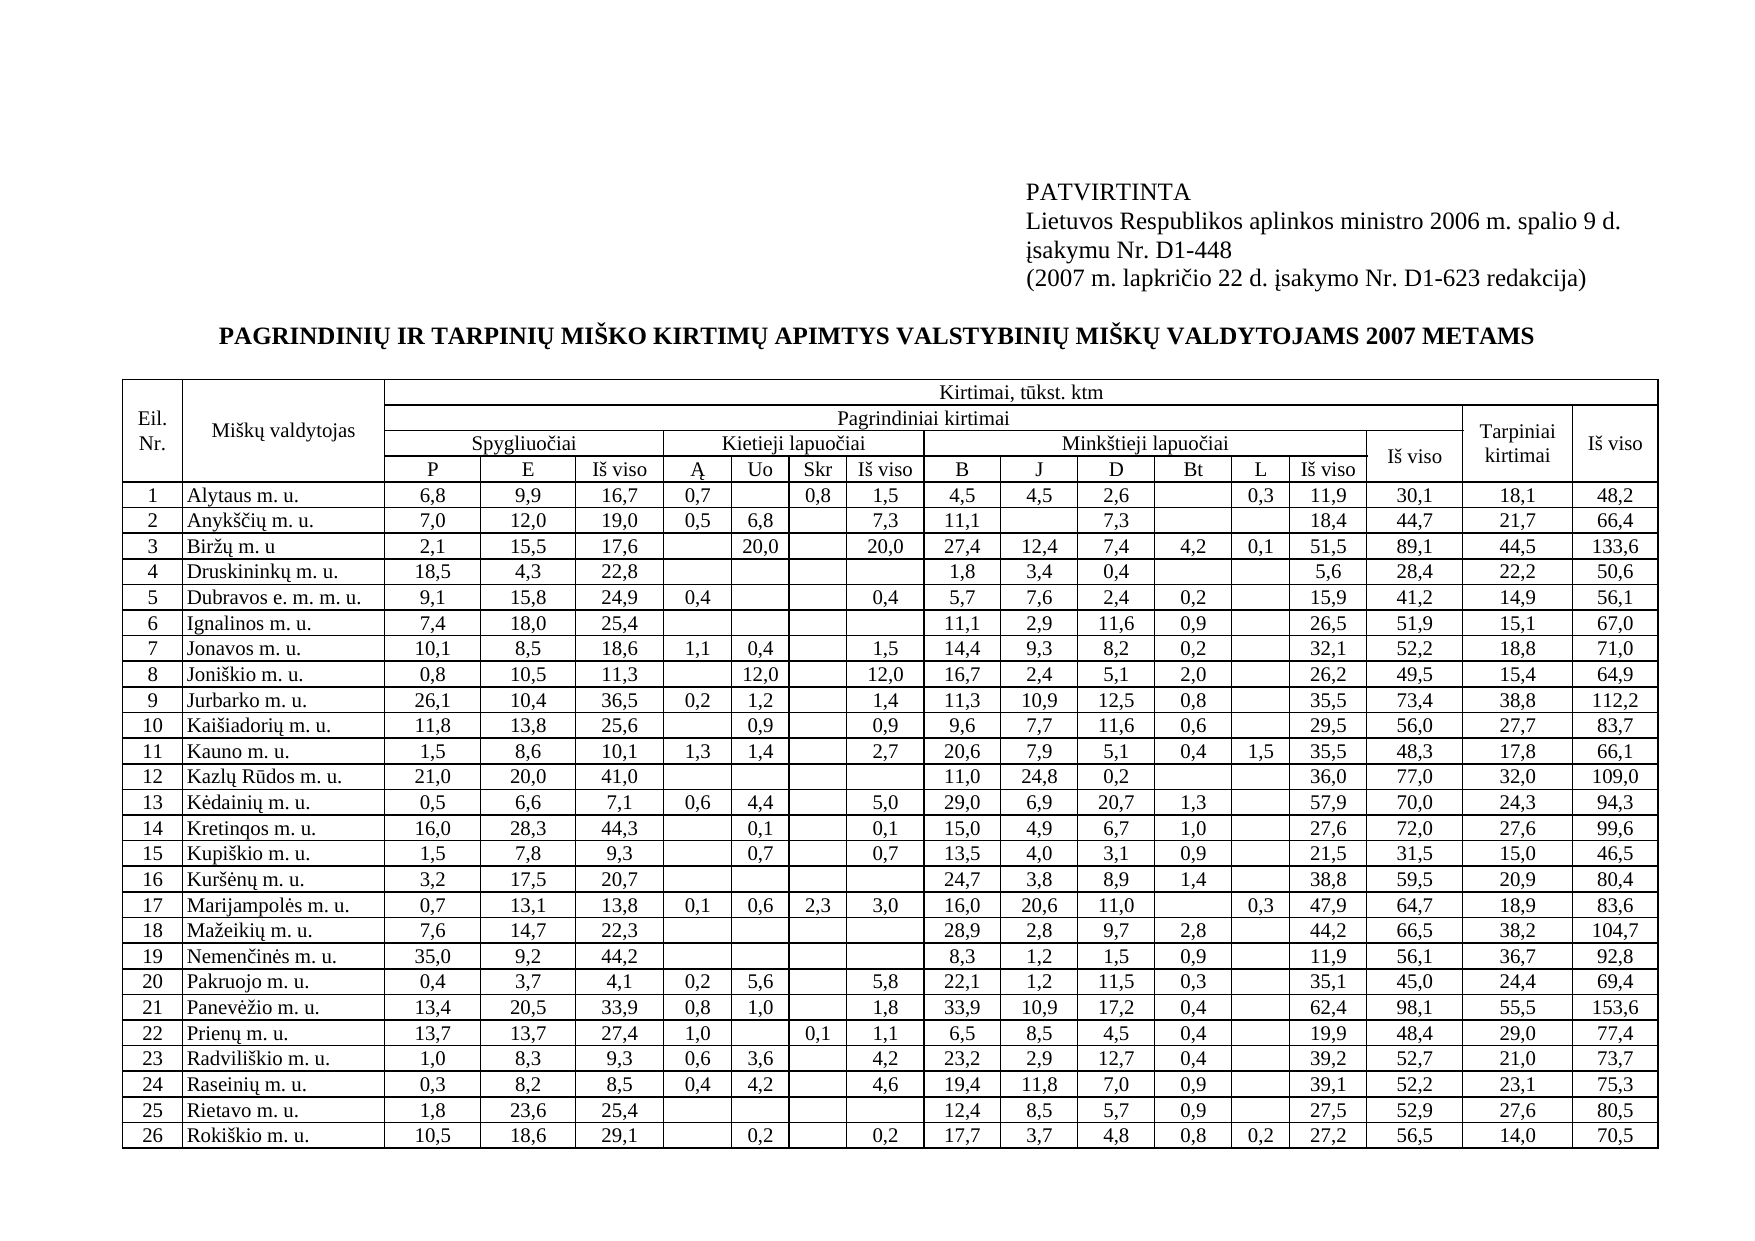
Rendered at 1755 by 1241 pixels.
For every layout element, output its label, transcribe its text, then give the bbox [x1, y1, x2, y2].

table_cell 51,5 [1290, 534, 1366, 558]
table_cell 11,9 [1290, 944, 1366, 968]
table_cell 19 [123, 944, 182, 968]
table_cell 0,2 [1155, 636, 1231, 660]
table_cell 17,6 [576, 534, 663, 558]
table_cell 8,3 [925, 944, 1000, 968]
table_cell Ą [664, 457, 731, 481]
table_cell 2,0 [1155, 662, 1231, 686]
table_cell Spygliuočiai [385, 431, 663, 455]
table_cell 0,8 [385, 662, 480, 686]
table_cell 9,2 [481, 944, 575, 968]
table_cell 17 [123, 893, 182, 917]
table_cell 0,2 [1078, 765, 1154, 788]
table_cell 20,5 [481, 995, 575, 1019]
table_cell [790, 713, 846, 737]
table_cell 0,5 [385, 790, 480, 814]
table_cell [1155, 508, 1231, 532]
table_cell 47,9 [1290, 893, 1366, 917]
table_cell 7,0 [385, 508, 480, 532]
table_cell 73,7 [1573, 1046, 1657, 1070]
table_cell 15,4 [1463, 662, 1572, 686]
table_cell 27,2 [1290, 1123, 1366, 1147]
table_cell 1,3 [1155, 790, 1231, 814]
table_cell Iš viso [1573, 406, 1657, 481]
table_cell 0,7 [664, 483, 731, 507]
table_cell 11,1 [925, 508, 1000, 532]
table_cell 27,5 [1290, 1098, 1366, 1122]
table_cell 18,9 [1463, 893, 1572, 917]
table_cell 20,7 [1078, 790, 1154, 814]
table_cell 18,6 [481, 1123, 575, 1147]
table_cell 2,1 [385, 534, 480, 558]
table_cell [1232, 611, 1289, 635]
table_cell 89,1 [1367, 534, 1462, 558]
table_cell 50,6 [1573, 560, 1657, 583]
table_cell 1,3 [664, 739, 731, 763]
table_cell 21,0 [385, 765, 480, 788]
table_cell 38,8 [1290, 867, 1366, 891]
table_cell 94,3 [1573, 790, 1657, 814]
table_cell 25,4 [576, 611, 663, 635]
table_cell 0,4 [1155, 739, 1231, 763]
table_cell 0,4 [1078, 560, 1154, 583]
table_cell 133,6 [1573, 534, 1657, 558]
table_cell 0,4 [1155, 1046, 1231, 1070]
table_cell 27,6 [1463, 1098, 1572, 1122]
table_cell 2,7 [847, 739, 923, 763]
table_cell 0,4 [664, 585, 731, 609]
table_cell 1,0 [385, 1046, 480, 1070]
table_cell 39,1 [1290, 1072, 1366, 1096]
table_cell 1,5 [847, 483, 923, 507]
table_cell [790, 662, 846, 686]
table_cell [1232, 995, 1289, 1019]
table_cell 1,4 [732, 739, 788, 763]
table_cell L [1232, 457, 1289, 481]
table_cell [790, 765, 846, 788]
table_cell 44,3 [576, 816, 663, 840]
table_cell 11,0 [1078, 893, 1154, 917]
table_cell 2,8 [1155, 918, 1231, 942]
table_cell 2,9 [1001, 1046, 1077, 1070]
table_cell Jurbarko m. u. [183, 688, 384, 712]
table_cell [732, 944, 788, 968]
table_cell [1232, 918, 1289, 942]
table_cell 1 [123, 483, 182, 507]
table_cell [790, 816, 846, 840]
table_cell 0,8 [664, 995, 731, 1019]
table_cell 18,1 [1463, 483, 1572, 507]
table_cell 64,7 [1367, 893, 1462, 917]
table_cell 1,2 [1001, 944, 1077, 968]
table_cell [790, 790, 846, 814]
table_cell Rokiškio m. u. [183, 1123, 384, 1147]
table_cell 9,3 [576, 841, 663, 865]
table_cell 4,9 [1001, 816, 1077, 840]
table_cell 1,5 [385, 841, 480, 865]
table_cell 92,8 [1573, 944, 1657, 968]
table_cell 27,6 [1290, 816, 1366, 840]
table_cell 51,9 [1367, 611, 1462, 635]
table_cell Iš viso [1290, 457, 1366, 481]
table_cell 24,4 [1463, 970, 1572, 993]
table_cell 77,0 [1367, 765, 1462, 788]
table_cell 29,5 [1290, 713, 1366, 737]
table_cell E [481, 457, 575, 481]
table_cell 3,0 [847, 893, 923, 917]
table_cell 0,3 [1155, 970, 1231, 993]
table_cell 19,0 [576, 508, 663, 532]
table_cell 36,7 [1463, 944, 1572, 968]
table_cell [790, 841, 846, 865]
table_cell 26 [123, 1123, 182, 1147]
table_cell 18,4 [1290, 508, 1366, 532]
table_cell Rietavo m. u. [183, 1098, 384, 1122]
table_cell 46,5 [1573, 841, 1657, 865]
table_header Miškų valdytojas [183, 380, 384, 481]
table_cell 20,9 [1463, 867, 1572, 891]
table_cell 15 [123, 841, 182, 865]
table_cell 28,9 [925, 918, 1000, 942]
table_cell [1232, 970, 1289, 993]
table_cell 4,5 [925, 483, 1000, 507]
table_cell 24 [123, 1072, 182, 1096]
table_cell 36,5 [576, 688, 663, 712]
table_cell 10,5 [481, 662, 575, 686]
table_cell [847, 765, 923, 788]
table_cell 56,1 [1573, 585, 1657, 609]
table_cell [790, 1098, 846, 1122]
table_cell 0,4 [1155, 995, 1231, 1019]
table_cell 0,2 [664, 970, 731, 993]
table_cell 1,8 [925, 560, 1000, 583]
table_cell 22,2 [1463, 560, 1572, 583]
table_cell 20,0 [847, 534, 923, 558]
table_cell Panevėžio m. u. [183, 995, 384, 1019]
table_cell 0,2 [847, 1123, 923, 1147]
table_cell 0,3 [385, 1072, 480, 1096]
table_cell Mažeikių m. u. [183, 918, 384, 942]
table_cell 14,0 [1463, 1123, 1572, 1147]
table_cell 8,2 [481, 1072, 575, 1096]
table_cell 0,2 [1232, 1123, 1289, 1147]
table_cell [1232, 713, 1289, 737]
table_cell 33,9 [925, 995, 1000, 1019]
table_cell 36,0 [1290, 765, 1366, 788]
table_cell 57,9 [1290, 790, 1366, 814]
table_cell 12,5 [1078, 688, 1154, 712]
text PAGRINDINIŲ IR TARPINIŲ MIŠKO KIRTIMŲ APIMTYS VALSTYBINIŲ MIŠKŲ VALDYTOJAMS 2007 METAMS [118, 321, 1636, 350]
table_cell Dubravos e. m. m. u. [183, 585, 384, 609]
table_cell 30,1 [1367, 483, 1462, 507]
table_cell 13,5 [925, 841, 1000, 865]
table_cell 14,9 [1463, 585, 1572, 609]
table_cell 24,9 [576, 585, 663, 609]
table_cell 3,8 [1001, 867, 1077, 891]
table_cell [847, 918, 923, 942]
table_cell 9 [123, 688, 182, 712]
table_cell 39,2 [1290, 1046, 1366, 1070]
table_cell 0,8 [790, 483, 846, 507]
table_cell 23,1 [1463, 1072, 1572, 1096]
table_cell 6,7 [1078, 816, 1154, 840]
table_cell Radviliškio m. u. [183, 1046, 384, 1070]
table_cell 2,9 [1001, 611, 1077, 635]
table_cell 8,3 [481, 1046, 575, 1070]
table_cell [790, 1072, 846, 1096]
table_cell 33,9 [576, 995, 663, 1019]
table_cell 6 [123, 611, 182, 635]
table_cell [1155, 893, 1231, 917]
table_cell 17,8 [1463, 739, 1572, 763]
table_cell 7,4 [385, 611, 480, 635]
table_cell 0,8 [1155, 1123, 1231, 1147]
table_cell 1,1 [847, 1021, 923, 1045]
table_cell 6,6 [481, 790, 575, 814]
table_cell [790, 1046, 846, 1070]
table_cell 0,9 [1155, 944, 1231, 968]
table_cell 11,3 [925, 688, 1000, 712]
table_cell 70,5 [1573, 1123, 1657, 1147]
table_cell 4,5 [1078, 1021, 1154, 1045]
table_cell 26,1 [385, 688, 480, 712]
table_cell 1,5 [847, 636, 923, 660]
table_cell [732, 611, 788, 635]
table_cell 24,8 [1001, 765, 1077, 788]
table_cell Kuršėnų m. u. [183, 867, 384, 891]
table_cell Iš viso [847, 457, 923, 481]
table_cell [664, 816, 731, 840]
table_cell 7,3 [1078, 508, 1154, 532]
table_cell 66,5 [1367, 918, 1462, 942]
table_cell 1,2 [1001, 970, 1077, 993]
table_cell 0,9 [732, 713, 788, 737]
table_cell 0,1 [847, 816, 923, 840]
table_cell 32,1 [1290, 636, 1366, 660]
table_cell 20,6 [925, 739, 1000, 763]
table_cell [790, 560, 846, 583]
table_cell 8,9 [1078, 867, 1154, 891]
table_cell 44,5 [1463, 534, 1572, 558]
table_cell Kėdainių m. u. [183, 790, 384, 814]
table_cell 44,2 [1290, 918, 1366, 942]
table_cell 0,2 [664, 688, 731, 712]
table_cell 18,5 [385, 560, 480, 583]
table_cell [732, 1098, 788, 1122]
table_cell 10 [123, 713, 182, 737]
table_cell [1155, 483, 1231, 507]
table_cell 0,4 [664, 1072, 731, 1096]
table_cell 13,7 [481, 1021, 575, 1045]
table_cell 9,9 [481, 483, 575, 507]
table_cell 12,0 [847, 662, 923, 686]
table_cell [1232, 662, 1289, 686]
table_cell 66,1 [1573, 739, 1657, 763]
table_cell 22,1 [925, 970, 1000, 993]
table_cell 7,3 [847, 508, 923, 532]
table_cell 56,5 [1367, 1123, 1462, 1147]
table_cell 0,8 [1155, 688, 1231, 712]
table_cell [1232, 944, 1289, 968]
table_cell 0,9 [1155, 1072, 1231, 1096]
table_cell [790, 995, 846, 1019]
table_cell 29,0 [925, 790, 1000, 814]
table_cell 17,2 [1078, 995, 1154, 1019]
table_cell 21,5 [1290, 841, 1366, 865]
table_cell 44,2 [576, 944, 663, 968]
table_cell 41,0 [576, 765, 663, 788]
table_cell [790, 611, 846, 635]
table_cell [664, 944, 731, 968]
table_cell Kazlų Rūdos m. u. [183, 765, 384, 788]
table_cell 0,4 [732, 636, 788, 660]
table_cell [1232, 841, 1289, 865]
table_cell 77,4 [1573, 1021, 1657, 1045]
table_cell 0,7 [732, 841, 788, 865]
table_cell [1232, 636, 1289, 660]
table_cell 21 [123, 995, 182, 1019]
table_cell 48,3 [1367, 739, 1462, 763]
table_cell 15,9 [1290, 585, 1366, 609]
table_cell 80,5 [1573, 1098, 1657, 1122]
table_cell [732, 765, 788, 788]
table_cell 15,5 [481, 534, 575, 558]
table_cell [1232, 816, 1289, 840]
table_cell 3,7 [1001, 1123, 1077, 1147]
table_cell 17,7 [925, 1123, 1000, 1147]
table_cell 23,6 [481, 1098, 575, 1122]
table_cell 0,2 [732, 1123, 788, 1147]
table_cell 12,4 [1001, 534, 1077, 558]
table_cell [847, 944, 923, 968]
table_cell 75,3 [1573, 1072, 1657, 1096]
table_cell 4,2 [1155, 534, 1231, 558]
table_header Eil. Nr. [123, 380, 182, 481]
table_cell 48,2 [1573, 483, 1657, 507]
table_cell 25 [123, 1098, 182, 1122]
table_cell 23 [123, 1046, 182, 1070]
table_cell 14 [123, 816, 182, 840]
table_cell 22,3 [576, 918, 663, 942]
table_cell [790, 739, 846, 763]
table_cell 13 [123, 790, 182, 814]
table_cell 4,8 [1078, 1123, 1154, 1147]
table_cell 5 [123, 585, 182, 609]
table_cell [664, 1123, 731, 1147]
table_cell [1232, 765, 1289, 788]
table_cell [847, 1098, 923, 1122]
table_cell 27,4 [576, 1021, 663, 1045]
table_cell 13,4 [385, 995, 480, 1019]
table_cell 4,3 [481, 560, 575, 583]
table_cell 0,6 [664, 790, 731, 814]
table_cell [664, 918, 731, 942]
table_cell [664, 1098, 731, 1122]
table_cell 21,0 [1463, 1046, 1572, 1070]
table_cell [790, 636, 846, 660]
table_cell [1232, 1072, 1289, 1096]
table_cell 44,7 [1367, 508, 1462, 532]
table_cell [1232, 560, 1289, 583]
table_cell 5,8 [847, 970, 923, 993]
table_cell Joniškio m. u. [183, 662, 384, 686]
table_cell 52,7 [1367, 1046, 1462, 1070]
table_cell 13,1 [481, 893, 575, 917]
table_cell Alytaus m. u. [183, 483, 384, 507]
table_cell 15,0 [925, 816, 1000, 840]
table_cell [847, 560, 923, 583]
table_cell 52,2 [1367, 636, 1462, 660]
table_cell [1232, 1021, 1289, 1045]
table_cell [664, 713, 731, 737]
table_cell [790, 944, 846, 968]
table_cell [1232, 1046, 1289, 1070]
table_cell 3 [123, 534, 182, 558]
table_cell 8,5 [576, 1072, 663, 1096]
table_cell 22 [123, 1021, 182, 1045]
table_cell 0,9 [847, 713, 923, 737]
text Lietuvos Respublikos aplinkos ministro 2006 m. spalio 9 d. įsakymu Nr. D1-448 [1026, 206, 1636, 263]
table_cell [1232, 1098, 1289, 1122]
table_cell 13,7 [385, 1021, 480, 1045]
table_cell 16,7 [925, 662, 1000, 686]
table_cell Iš viso [1367, 431, 1462, 481]
table_cell 26,5 [1290, 611, 1366, 635]
table_cell 70,0 [1367, 790, 1462, 814]
table_cell 8 [123, 662, 182, 686]
table_cell 98,1 [1367, 995, 1462, 1019]
table_cell P [385, 457, 480, 481]
table_cell 18,8 [1463, 636, 1572, 660]
table_cell 7,1 [576, 790, 663, 814]
table_cell [664, 867, 731, 891]
table_cell [732, 1021, 788, 1045]
table_cell 27,6 [1463, 816, 1572, 840]
table_cell 11 [123, 739, 182, 763]
table_cell 4,5 [1001, 483, 1077, 507]
table_cell D [1078, 457, 1154, 481]
table_cell 1,0 [664, 1021, 731, 1045]
table_cell 10,1 [385, 636, 480, 660]
table_cell 55,5 [1463, 995, 1572, 1019]
table_cell Raseinių m. u. [183, 1072, 384, 1096]
table_cell Uo [732, 457, 788, 481]
table_cell 10,9 [1001, 688, 1077, 712]
table_cell Ignalinos m. u. [183, 611, 384, 635]
table_cell 1,4 [847, 688, 923, 712]
table_cell 4,6 [847, 1072, 923, 1096]
table_cell 73,4 [1367, 688, 1462, 712]
table_cell [790, 688, 846, 712]
table_cell 19,4 [925, 1072, 1000, 1096]
table_cell Kauno m. u. [183, 739, 384, 763]
table_cell 83,7 [1573, 713, 1657, 737]
table_cell Kupiškio m. u. [183, 841, 384, 865]
table_cell [790, 867, 846, 891]
table_cell 10,1 [576, 739, 663, 763]
table_cell 5,0 [847, 790, 923, 814]
table_cell [1232, 688, 1289, 712]
table_cell Kretinqos m. u. [183, 816, 384, 840]
table_cell 9,7 [1078, 918, 1154, 942]
table_cell [664, 765, 731, 788]
table_cell 3,2 [385, 867, 480, 891]
table_cell [732, 483, 788, 507]
table_cell 16,0 [385, 816, 480, 840]
table_cell 62,4 [1290, 995, 1366, 1019]
table_cell 9,6 [925, 713, 1000, 737]
table_cell [732, 560, 788, 583]
table_cell [1001, 508, 1077, 532]
table_cell Anykščių m. u. [183, 508, 384, 532]
table_cell 28,4 [1367, 560, 1462, 583]
table_cell 35,5 [1290, 688, 1366, 712]
table_cell 9,1 [385, 585, 480, 609]
table_cell B [925, 457, 1000, 481]
table_cell 112,2 [1573, 688, 1657, 712]
table_cell 3,7 [481, 970, 575, 993]
table_cell 0,9 [1155, 1098, 1231, 1122]
table_cell 22,8 [576, 560, 663, 583]
table_cell Pagrindiniai kirtimai [385, 406, 1462, 430]
table_cell 0,6 [664, 1046, 731, 1070]
table_cell 25,4 [576, 1098, 663, 1122]
table_cell 1,2 [732, 688, 788, 712]
table_cell 41,2 [1367, 585, 1462, 609]
table_cell Bt [1155, 457, 1231, 481]
table_cell 11,8 [385, 713, 480, 737]
table_cell 24,7 [925, 867, 1000, 891]
table_cell 20,0 [481, 765, 575, 788]
table_cell 4,0 [1001, 841, 1077, 865]
table_cell 5,6 [1290, 560, 1366, 583]
table_cell 3,6 [732, 1046, 788, 1070]
table_cell 99,6 [1573, 816, 1657, 840]
table_cell 0,4 [385, 970, 480, 993]
table_cell 1,0 [1155, 816, 1231, 840]
table_cell [732, 585, 788, 609]
table_cell 71,0 [1573, 636, 1657, 660]
table_cell 56,1 [1367, 944, 1462, 968]
table_cell 12,4 [925, 1098, 1000, 1122]
table_cell [1155, 765, 1231, 788]
table_cell 7,7 [1001, 713, 1077, 737]
table_cell 6,8 [385, 483, 480, 507]
table_cell 2,3 [790, 893, 846, 917]
table_cell 8,5 [481, 636, 575, 660]
table_cell 38,2 [1463, 918, 1572, 942]
table_cell Tarpiniai kirtimai [1463, 406, 1572, 481]
table_cell 4,1 [576, 970, 663, 993]
table_cell 4,4 [732, 790, 788, 814]
table_cell 20 [123, 970, 182, 993]
table_cell 7 [123, 636, 182, 660]
table_cell 10,9 [1001, 995, 1077, 1019]
table_cell [1232, 585, 1289, 609]
table_cell 153,6 [1573, 995, 1657, 1019]
table_cell 18,6 [576, 636, 663, 660]
table_cell 0,7 [385, 893, 480, 917]
table_cell Kietieji lapuočiai [664, 431, 923, 455]
table_cell 1,4 [1155, 867, 1231, 891]
table_cell 20,7 [576, 867, 663, 891]
table_cell [664, 560, 731, 583]
table_cell 0,2 [1155, 585, 1231, 609]
table_cell [1232, 790, 1289, 814]
text PATVIRTINTA [1026, 177, 1636, 206]
table_cell 0,9 [1155, 841, 1231, 865]
table_cell Minkštieji lapuočiai [925, 431, 1366, 455]
table_cell 8,2 [1078, 636, 1154, 660]
table_cell 29,0 [1463, 1021, 1572, 1045]
table_cell 6,5 [925, 1021, 1000, 1045]
table_cell 35,0 [385, 944, 480, 968]
table_cell 10,4 [481, 688, 575, 712]
table_cell 9,3 [1001, 636, 1077, 660]
table_cell 1,5 [1232, 739, 1289, 763]
table_cell Nemenčinės m. u. [183, 944, 384, 968]
table_cell 12,0 [732, 662, 788, 686]
table_cell 2,6 [1078, 483, 1154, 507]
table_cell Marijampolės m. u. [183, 893, 384, 917]
table_cell [664, 662, 731, 686]
table_cell 32,0 [1463, 765, 1572, 788]
table_cell 0,6 [732, 893, 788, 917]
table_cell 20,6 [1001, 893, 1077, 917]
table_cell 104,7 [1573, 918, 1657, 942]
table_cell 23,2 [925, 1046, 1000, 1070]
table_cell 0,3 [1232, 893, 1289, 917]
table_cell [664, 841, 731, 865]
table_cell 13,8 [481, 713, 575, 737]
table_cell 12,7 [1078, 1046, 1154, 1070]
table_cell J [1001, 457, 1077, 481]
table_cell 4,2 [732, 1072, 788, 1096]
table_cell Iš viso [576, 457, 663, 481]
text (2007 m. lapkričio 22 d. įsakymo Nr. D1-623 redakcija) [1026, 263, 1636, 292]
table_cell 59,5 [1367, 867, 1462, 891]
table_cell 0,1 [1232, 534, 1289, 558]
table_cell [790, 585, 846, 609]
table_cell 1,5 [385, 739, 480, 763]
table_cell [1232, 508, 1289, 532]
table_cell 0,6 [1155, 713, 1231, 737]
table_cell 80,4 [1573, 867, 1657, 891]
table_cell 31,5 [1367, 841, 1462, 865]
table_cell 11,0 [925, 765, 1000, 788]
table_cell 15,1 [1463, 611, 1572, 635]
table_cell 2,4 [1001, 662, 1077, 686]
table_cell 1,5 [1078, 944, 1154, 968]
table_cell [790, 508, 846, 532]
table_cell 11,3 [576, 662, 663, 686]
table_cell 7,4 [1078, 534, 1154, 558]
table_cell 10,5 [385, 1123, 480, 1147]
table_cell 6,8 [732, 508, 788, 532]
table_cell 20,0 [732, 534, 788, 558]
table_cell 4,2 [847, 1046, 923, 1070]
table_cell 8,5 [1001, 1098, 1077, 1122]
table_cell 0,7 [847, 841, 923, 865]
table_cell Jonavos m. u. [183, 636, 384, 660]
table_cell 83,6 [1573, 893, 1657, 917]
table_cell Pakruojo m. u. [183, 970, 384, 993]
table_cell 5,7 [925, 585, 1000, 609]
table_cell 14,7 [481, 918, 575, 942]
table_cell 0,1 [790, 1021, 846, 1045]
table_cell Kaišiadorių m. u. [183, 713, 384, 737]
table_cell 7,9 [1001, 739, 1077, 763]
table_cell 12,0 [481, 508, 575, 532]
table_cell [732, 867, 788, 891]
table_cell [790, 918, 846, 942]
table_cell Biržų m. u [183, 534, 384, 558]
table_header Kirtimai, tūkst. ktm [385, 380, 1657, 404]
table_cell 28,3 [481, 816, 575, 840]
table_cell 18 [123, 918, 182, 942]
table_cell 7,6 [385, 918, 480, 942]
table_cell 15,8 [481, 585, 575, 609]
table_cell 5,7 [1078, 1098, 1154, 1122]
table_cell 11,8 [1001, 1072, 1077, 1096]
table_cell 6,9 [1001, 790, 1077, 814]
table_cell 1,8 [847, 995, 923, 1019]
table_cell 8,5 [1001, 1021, 1077, 1045]
table_cell 17,5 [481, 867, 575, 891]
table_cell 24,3 [1463, 790, 1572, 814]
table_cell [790, 970, 846, 993]
table_cell 21,7 [1463, 508, 1572, 532]
table_cell 13,8 [576, 893, 663, 917]
table_cell [1232, 867, 1289, 891]
table_cell 2 [123, 508, 182, 532]
table_cell 8,6 [481, 739, 575, 763]
table_cell 4 [123, 560, 182, 583]
table_cell 16,0 [925, 893, 1000, 917]
table_cell 18,0 [481, 611, 575, 635]
table_cell 7,0 [1078, 1072, 1154, 1096]
table_cell 5,6 [732, 970, 788, 993]
table_cell 45,0 [1367, 970, 1462, 993]
table_cell 5,1 [1078, 662, 1154, 686]
table_cell 12 [123, 765, 182, 788]
table_cell 56,0 [1367, 713, 1462, 737]
table_cell 38,8 [1463, 688, 1572, 712]
table_cell 0,4 [1155, 1021, 1231, 1045]
table_cell 1,0 [732, 995, 788, 1019]
table_cell 29,1 [576, 1123, 663, 1147]
table_cell 15,0 [1463, 841, 1572, 865]
table_cell 72,0 [1367, 816, 1462, 840]
table_cell 52,9 [1367, 1098, 1462, 1122]
table_cell Druskininkų m. u. [183, 560, 384, 583]
table_cell 49,5 [1367, 662, 1462, 686]
table_cell Prienų m. u. [183, 1021, 384, 1045]
table_cell 16 [123, 867, 182, 891]
table_cell 11,1 [925, 611, 1000, 635]
table_cell [790, 1123, 846, 1147]
table_cell 19,9 [1290, 1021, 1366, 1045]
table_cell 52,2 [1367, 1072, 1462, 1096]
table_cell 11,6 [1078, 713, 1154, 737]
table_cell 1,8 [385, 1098, 480, 1122]
table_cell 25,6 [576, 713, 663, 737]
table_cell 11,5 [1078, 970, 1154, 993]
table_cell 14,4 [925, 636, 1000, 660]
table_cell 109,0 [1573, 765, 1657, 788]
table_cell 11,9 [1290, 483, 1366, 507]
table_cell 64,9 [1573, 662, 1657, 686]
table_cell 7,6 [1001, 585, 1077, 609]
table_cell [847, 611, 923, 635]
table_cell 16,7 [576, 483, 663, 507]
table_cell [1155, 560, 1231, 583]
table_cell 66,4 [1573, 508, 1657, 532]
table_cell 0,5 [664, 508, 731, 532]
table_cell 48,4 [1367, 1021, 1462, 1045]
table_cell [664, 534, 731, 558]
table_cell [664, 611, 731, 635]
table_cell Skr [790, 457, 846, 481]
table_cell 0,1 [664, 893, 731, 917]
table_cell 67,0 [1573, 611, 1657, 635]
table_cell 3,1 [1078, 841, 1154, 865]
table_cell [847, 867, 923, 891]
table_cell 0,3 [1232, 483, 1289, 507]
table_cell 2,8 [1001, 918, 1077, 942]
table_cell 9,3 [576, 1046, 663, 1070]
table_cell 7,8 [481, 841, 575, 865]
table_cell [732, 918, 788, 942]
table_cell 0,4 [847, 585, 923, 609]
table_cell 2,4 [1078, 585, 1154, 609]
table_cell 0,1 [732, 816, 788, 840]
table_cell 3,4 [1001, 560, 1077, 583]
table_cell 1,1 [664, 636, 731, 660]
table_cell 27,4 [925, 534, 1000, 558]
table_cell 35,1 [1290, 970, 1366, 993]
table_cell [790, 534, 846, 558]
table_cell 11,6 [1078, 611, 1154, 635]
table_cell 27,7 [1463, 713, 1572, 737]
table_cell 0,9 [1155, 611, 1231, 635]
table_cell 35,5 [1290, 739, 1366, 763]
table_cell 69,4 [1573, 970, 1657, 993]
table_cell 26,2 [1290, 662, 1366, 686]
table_cell 5,1 [1078, 739, 1154, 763]
